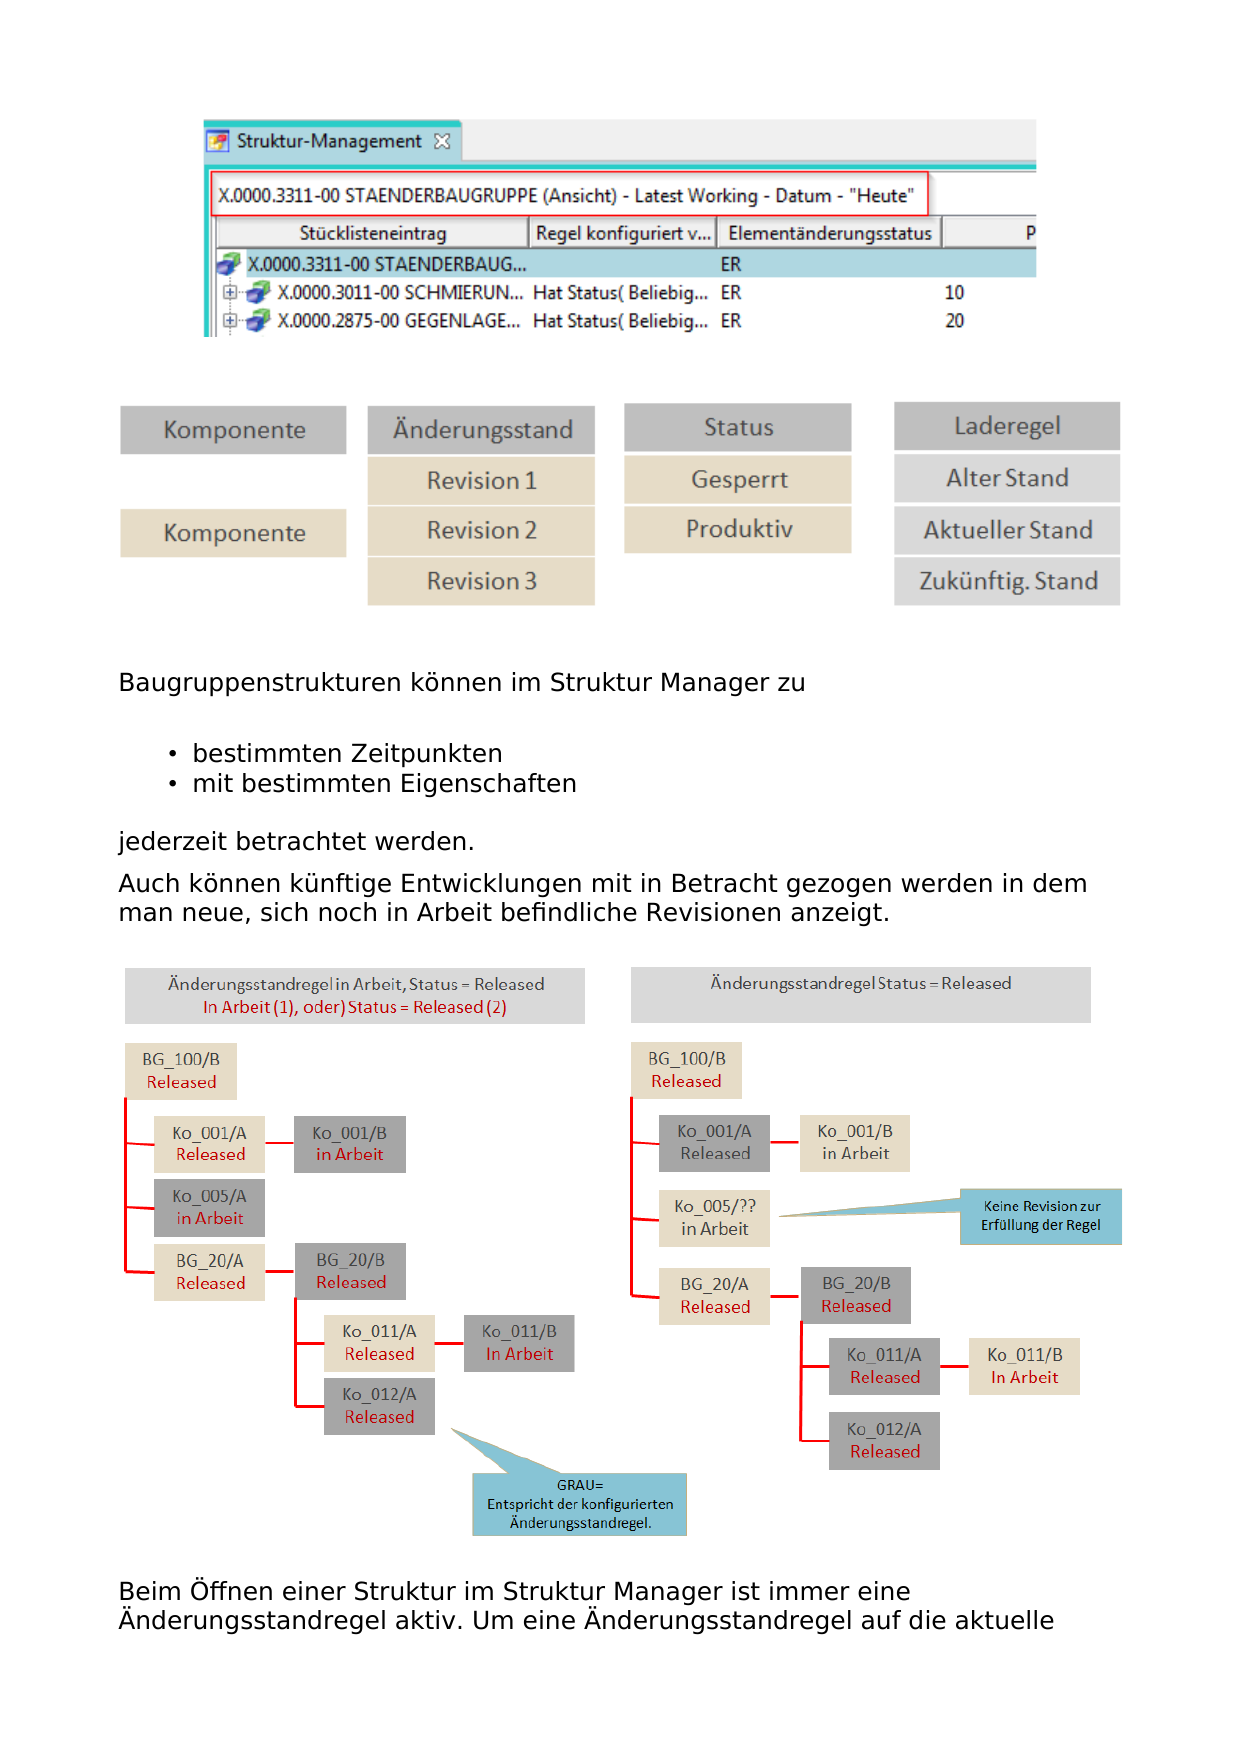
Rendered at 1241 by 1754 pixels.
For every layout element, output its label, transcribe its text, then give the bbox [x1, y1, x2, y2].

list bestimmten Zeitpunkten [177, 739, 1122, 769]
text Beim Öffnen einer Struktur im Struktur Manager ist immer eine Änderungsstandregel aktiv. Um eine Änderungsstandregel auf die aktuelle [118, 1577, 1122, 1635]
picture [118, 940, 1123, 1536]
picture [203, 118, 1037, 337]
picture [118, 378, 1123, 627]
text jederzeit betrachtet werden. [118, 827, 1122, 857]
text Baugruppenstrukturen können im Struktur Manager zu [118, 668, 1122, 698]
list mit bestimmten Eigenschaften [177, 769, 1122, 798]
text Auch können künftige Entwicklungen mit in Betracht gezogen werden in dem man neue, sich noch in Arbeit befindliche Revisionen anzeigt. [118, 869, 1122, 927]
